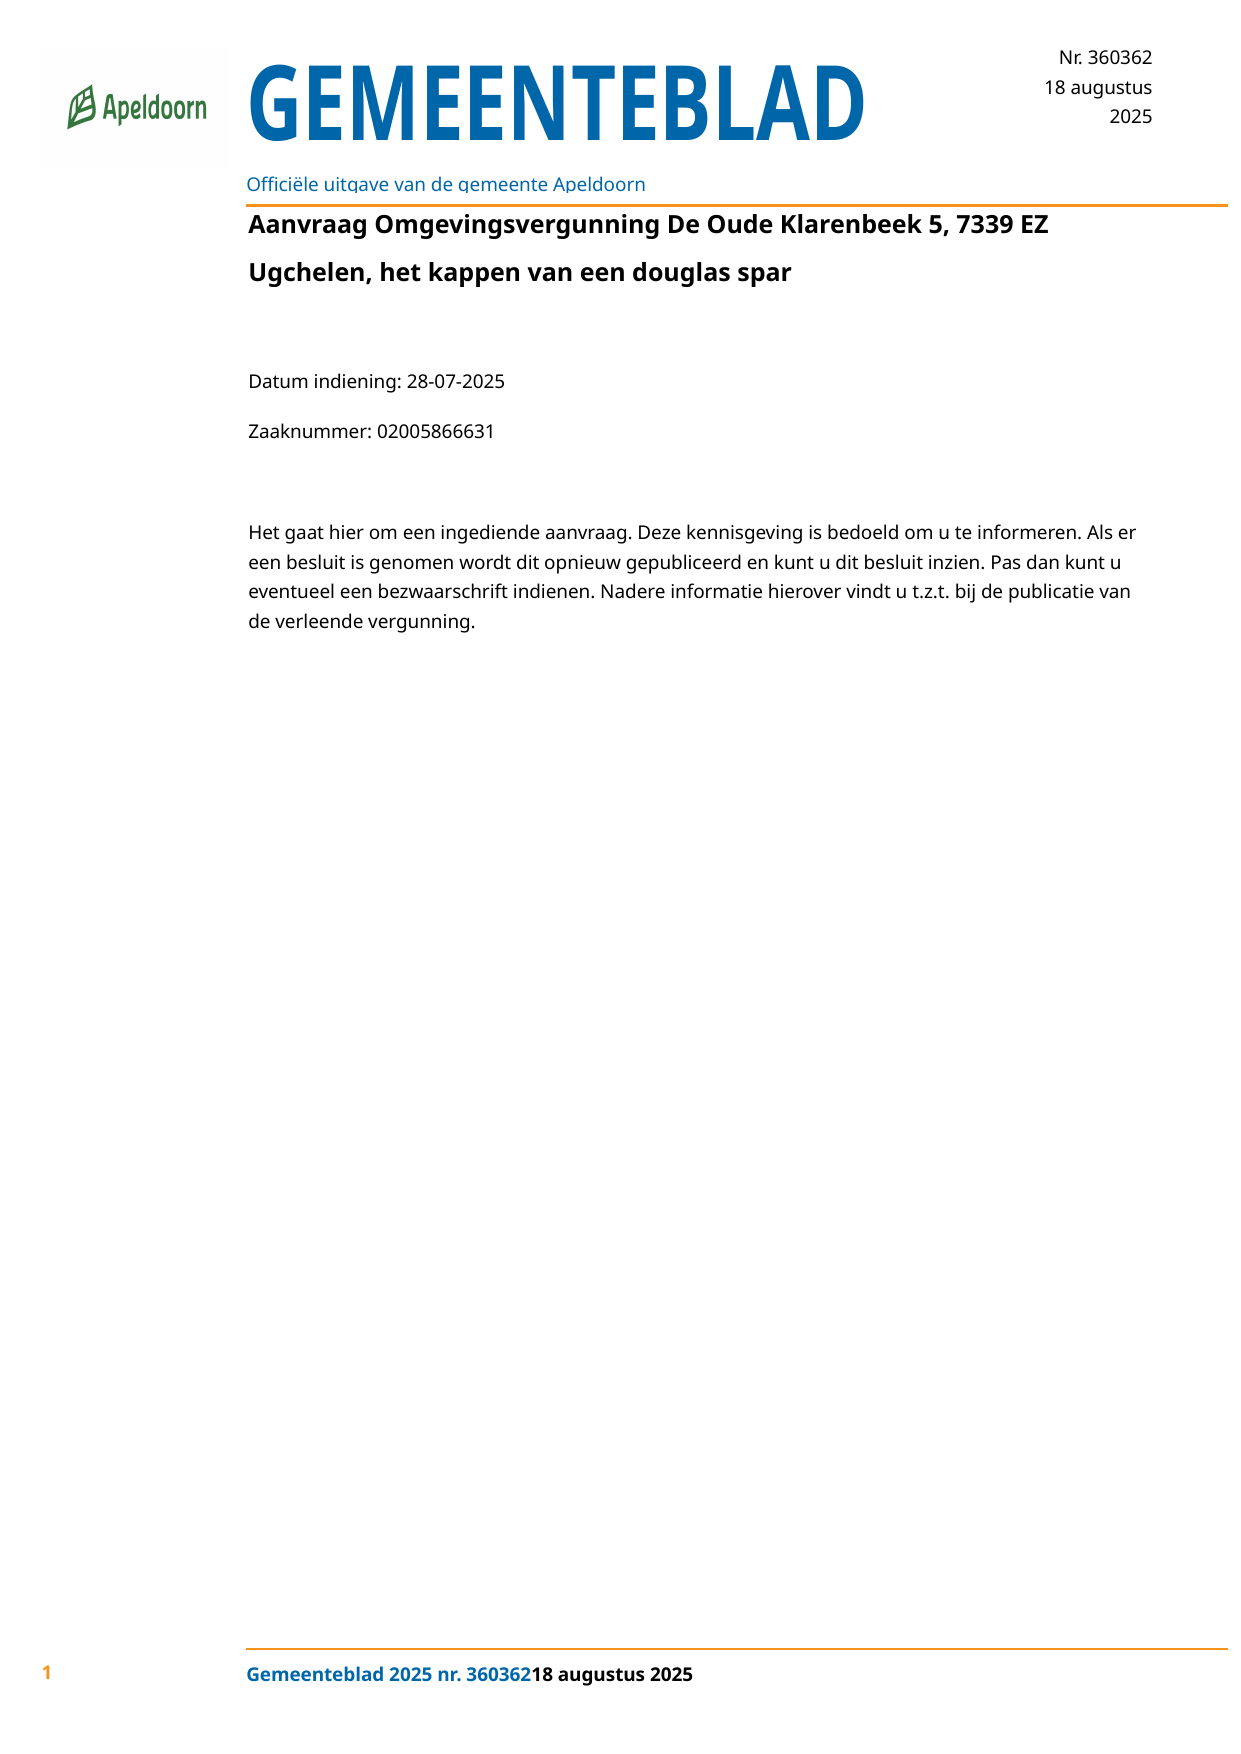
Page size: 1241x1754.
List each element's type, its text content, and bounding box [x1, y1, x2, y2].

text Datum indiening: 28-07-2025 [248, 368, 1152, 394]
picture [41, 47, 231, 172]
text Aanvraag Omgevingsvergunning De Oude Klarenbeek 5, 7339 EZ Ugchelen, het kappen van een douglas spar [248, 207, 1152, 288]
text Het gaat hier om een ingediende aanvraag. Deze kennisgeving is bedoeld om u te informeren. Als er een besluit is genomen wordt dit opnieuw gepubliceerd en kunt u dit besluit inzien. Pas dan kunt u eventueel een bezwaarschrift indienen. Nadere informatie hierover vindt u t.z.t. bij de publicatie van de verleende vergunning. [248, 519, 1152, 634]
text Zaaknummer: 02005866631 [248, 419, 1152, 444]
